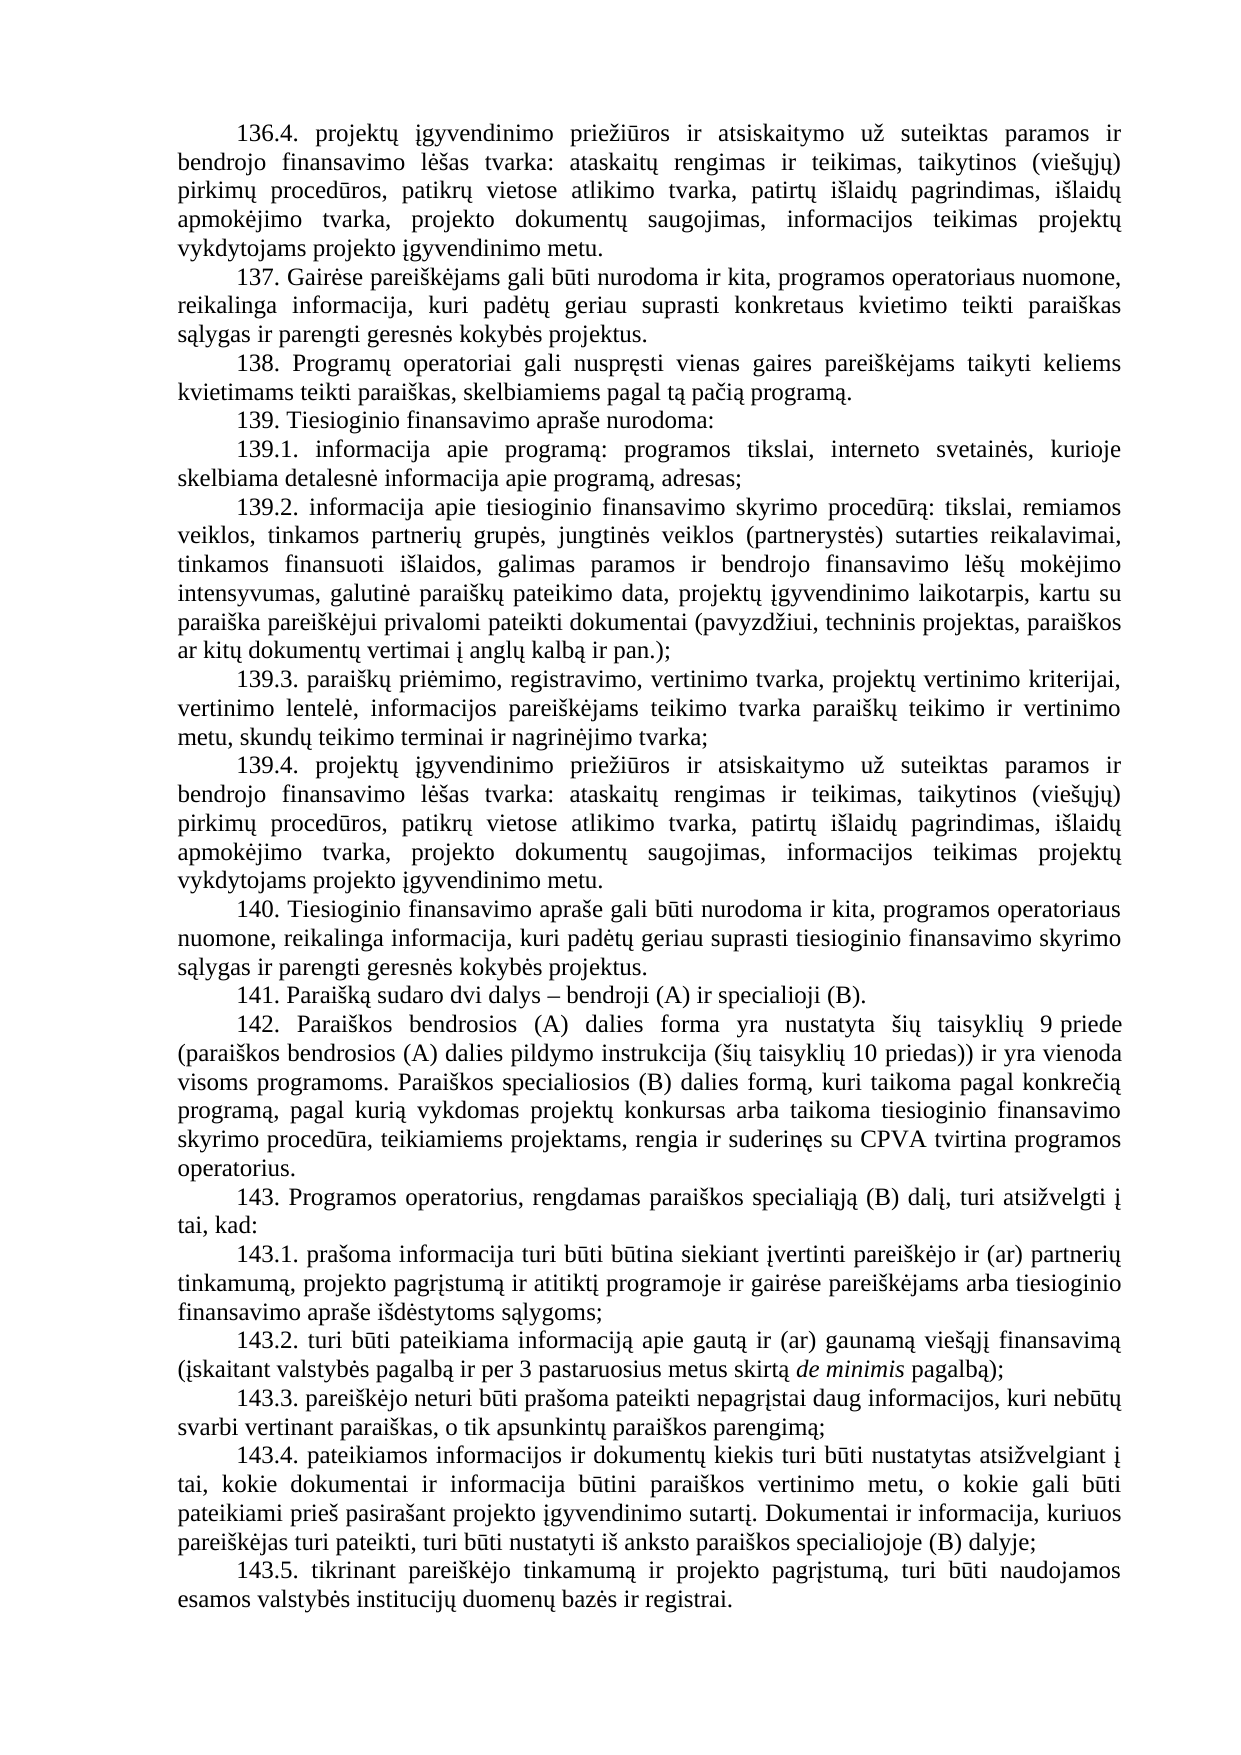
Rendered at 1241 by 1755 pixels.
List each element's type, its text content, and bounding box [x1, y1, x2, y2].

text 138. Programų operatoriai gali nuspręsti vienas gaires pareiškėjams taikyti keliems kvietimams teikti paraiškas, skelbiamiems pagal tą pačią programą. [177, 348, 1122, 406]
text 143. Programos operatorius, rengdamas paraiškos specialiąją (B) dalį, turi atsižvelgti į tai, kad: [177, 1182, 1122, 1239]
text 141. Paraišką sudaro dvi dalys – bendroji (A) ir specialioji (B). [177, 981, 1122, 1009]
text 137. Gairėse pareiškėjams gali būti nurodoma ir kita, programos operatoriaus nuomone, reikalinga informacija, kuri padėtų geriau suprasti konkretaus kvietimo teikti paraiškas sąlygas ir parengti geresnės kokybės projektus. [177, 262, 1122, 348]
text 143.1. prašoma informacija turi būti būtina siekiant įvertinti pareiškėjo ir (ar) partnerių tinkamumą, projekto pagrįstumą ir atitiktį programoje ir gairėse pareiškėjams arba tiesioginio finansavimo apraše išdėstytoms sąlygoms; [177, 1239, 1122, 1326]
text 143.2. turi būti pateikiama informaciją apie gautą ir (ar) gaunamą viešąjį finansavimą (įskaitant valstybės pagalbą ir per 3 pastaruosius metus skirtą de minimis pagalbą); [177, 1326, 1122, 1383]
text 139.2. informacija apie tiesioginio finansavimo skyrimo procedūrą: tikslai, remiamos veiklos, tinkamos partnerių grupės, jungtinės veiklos (partnerystės) sutarties reikalavimai, tinkamos finansuoti išlaidos, galimas paramos ir bendrojo finansavimo lėšų mokėjimo intensyvumas, galutinė paraiškų pateikimo data, projektų įgyvendinimo laikotarpis, kartu su paraiška pareiškėjui privalomi pateikti dokumentai (pavyzdžiui, techninis projektas, paraiškos ar kitų dokumentų vertimai į anglų kalbą ir pan.); [177, 492, 1122, 664]
text 136.4. projektų įgyvendinimo priežiūros ir atsiskaitymo už suteiktas paramos ir bendrojo finansavimo lėšas tvarka: ataskaitų rengimas ir teikimas, taikytinos (viešųjų) pirkimų procedūros, patikrų vietose atlikimo tvarka, patirtų išlaidų pagrindimas, išlaidų apmokėjimo tvarka, projekto dokumentų saugojimas, informacijos teikimas projektų vykdytojams projekto įgyvendinimo metu. [177, 118, 1122, 262]
text 139.3. paraiškų priėmimo, registravimo, vertinimo tvarka, projektų vertinimo kriterijai, vertinimo lentelė, informacijos pareiškėjams teikimo tvarka paraiškų teikimo ir vertinimo metu, skundų teikimo terminai ir nagrinėjimo tvarka; [177, 664, 1122, 751]
text 143.4. pateikiamos informacijos ir dokumentų kiekis turi būti nustatytas atsižvelgiant į tai, kokie dokumentai ir informacija būtini paraiškos vertinimo metu, o kokie gali būti pateikiami prieš pasirašant projekto įgyvendinimo sutartį. Dokumentai ir informacija, kuriuos pareiškėjas turi pateikti, turi būti nustatyti iš anksto paraiškos specialiojoje (B) dalyje; [177, 1441, 1122, 1556]
text 143.3. pareiškėjo neturi būti prašoma pateikti nepagrįstai daug informacijos, kuri nebūtų svarbi vertinant paraiškas, o tik apsunkintų paraiškos parengimą; [177, 1383, 1122, 1441]
text 139.1. informacija apie programą: programos tikslai, interneto svetainės, kurioje skelbiama detalesnė informacija apie programą, adresas; [177, 434, 1122, 492]
text 139.4. projektų įgyvendinimo priežiūros ir atsiskaitymo už suteiktas paramos ir bendrojo finansavimo lėšas tvarka: ataskaitų rengimas ir teikimas, taikytinos (viešųjų) pirkimų procedūros, patikrų vietose atlikimo tvarka, patirtų išlaidų pagrindimas, išlaidų apmokėjimo tvarka, projekto dokumentų saugojimas, informacijos teikimas projektų vykdytojams projekto įgyvendinimo metu. [177, 751, 1122, 894]
text 140. Tiesioginio finansavimo apraše gali būti nurodoma ir kita, programos operatoriaus nuomone, reikalinga informacija, kuri padėtų geriau suprasti tiesioginio finansavimo skyrimo sąlygas ir parengti geresnės kokybės projektus. [177, 894, 1122, 981]
text 143.5. tikrinant pareiškėjo tinkamumą ir projekto pagrįstumą, turi būti naudojamos esamos valstybės institucijų duomenų bazės ir registrai. [177, 1556, 1122, 1613]
text 139. Tiesioginio finansavimo apraše nurodoma: [177, 406, 1122, 434]
text 142. Paraiškos bendrosios (A) dalies forma yra nustatyta šių taisyklių 9 priede (paraiškos bendrosios (A) dalies pildymo instrukcija (šių taisyklių 10 priedas)) ir yra vienoda visoms programoms. Paraiškos specialiosios (B) dalies formą, kuri taikoma pagal konkrečią programą, pagal kurią vykdomas projektų konkursas arba taikoma tiesioginio finansavimo skyrimo procedūra, teikiamiems projektams, rengia ir suderinęs su CPVA tvirtina programos operatorius. [177, 1009, 1122, 1182]
